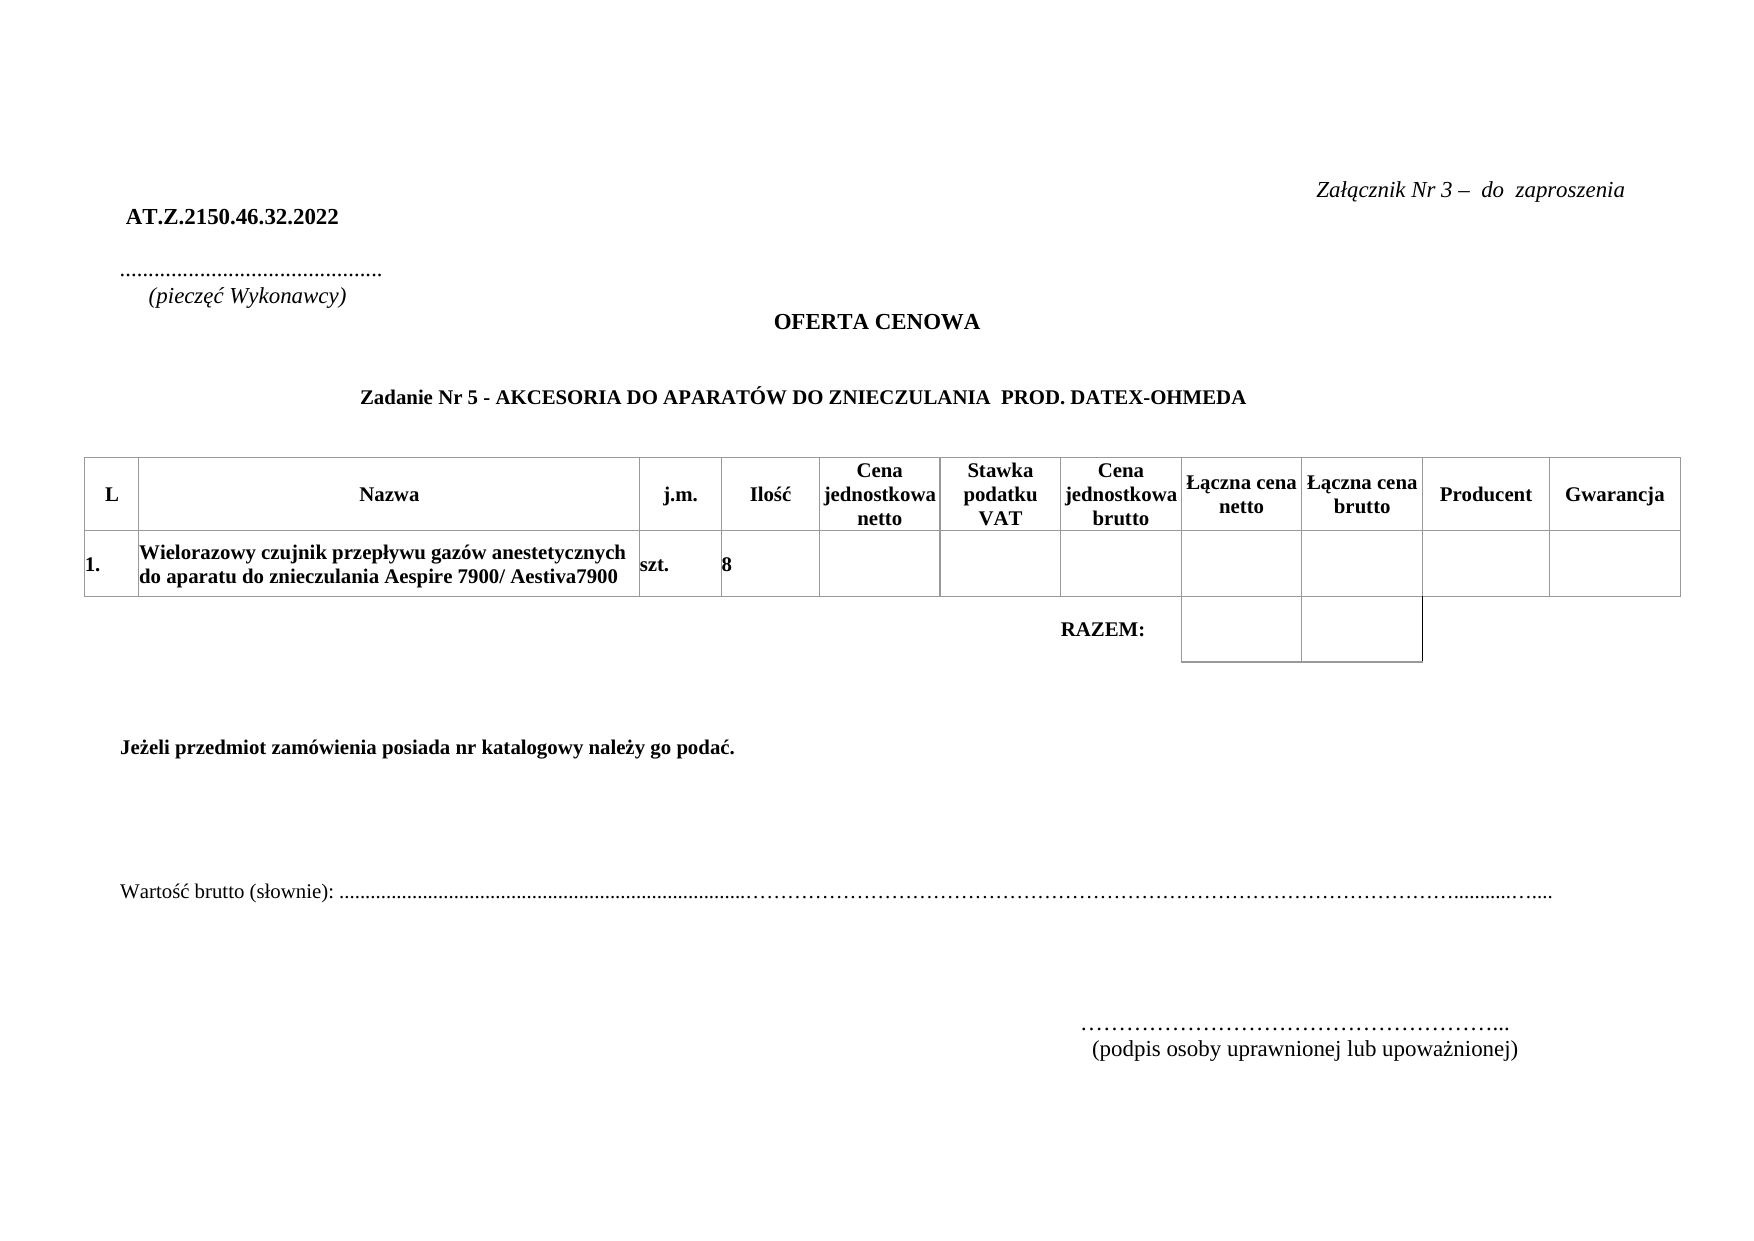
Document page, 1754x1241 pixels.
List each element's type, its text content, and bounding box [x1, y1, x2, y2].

table_header j.m. [640, 458, 721, 530]
table_cell [941, 531, 1060, 596]
table_header Nazwa [139, 458, 639, 530]
table_cell [1550, 531, 1680, 596]
table_cell [139, 597, 639, 661]
table_header L [85, 458, 138, 530]
table_cell [1423, 531, 1549, 596]
table_header Stawka podatku VAT [941, 458, 1060, 530]
table_header Cena jednostkowa netto [820, 458, 939, 530]
table_cell 1. [85, 531, 138, 596]
table_header Łączna cena brutto [1302, 458, 1422, 530]
table_cell [1302, 597, 1422, 661]
text Jeżeli przedmiot zamówienia posiada nr katalogowy należy go podać. [120, 735, 1634, 759]
table_cell szt. [640, 531, 721, 596]
table_cell 8 [722, 531, 819, 596]
table_header Producent [1423, 458, 1549, 530]
text Wartość brutto (słownie): ..............................................................................…………………………………………………………………………………………...........….... [120, 879, 1634, 903]
text Załącznik Nr 3 – do zaproszenia [120, 176, 1634, 203]
table_header Łączna cena netto [1182, 458, 1301, 530]
table_cell [640, 597, 721, 661]
table_cell [1549, 597, 1675, 661]
subtitle Zadanie Nr 5 - AKCESORIA DO APARATÓW DO ZNIECZULANIA PROD. DATEX-OHMEDA [120, 385, 1634, 409]
table_cell [819, 597, 940, 661]
table_cell Wielorazowy czujnik przepływu gazów anestetycznych do aparatu do znieczulania Aespire 7900/ Aestiva7900 [139, 531, 639, 596]
text .............................................. [120, 256, 1634, 282]
text AT.Z.2150.46.32.2022 [120, 203, 1634, 229]
table_cell [940, 597, 1061, 661]
table_cell [1423, 597, 1544, 661]
table_header Cena jednostkowa brutto [1061, 458, 1181, 530]
table_cell [1182, 597, 1301, 661]
table_header Gwarancja [1550, 458, 1680, 530]
table_header Ilość [722, 458, 819, 530]
text (pieczęć Wykonawcy) [120, 282, 1634, 308]
text OFERTA CENOWA [120, 308, 1634, 334]
table_cell [1182, 531, 1301, 596]
table_cell [1061, 531, 1181, 596]
table_cell [1675, 597, 1680, 661]
table_cell [85, 597, 139, 661]
table_cell [1302, 531, 1422, 596]
text (podpis osoby uprawnionej lub upoważnionej) [120, 1035, 1634, 1061]
table_cell [721, 597, 819, 661]
table_cell [1545, 597, 1549, 661]
text ………………………………………………... [120, 982, 1634, 1035]
table_cell [820, 531, 939, 596]
table_cell RAZEM: [1061, 597, 1181, 661]
